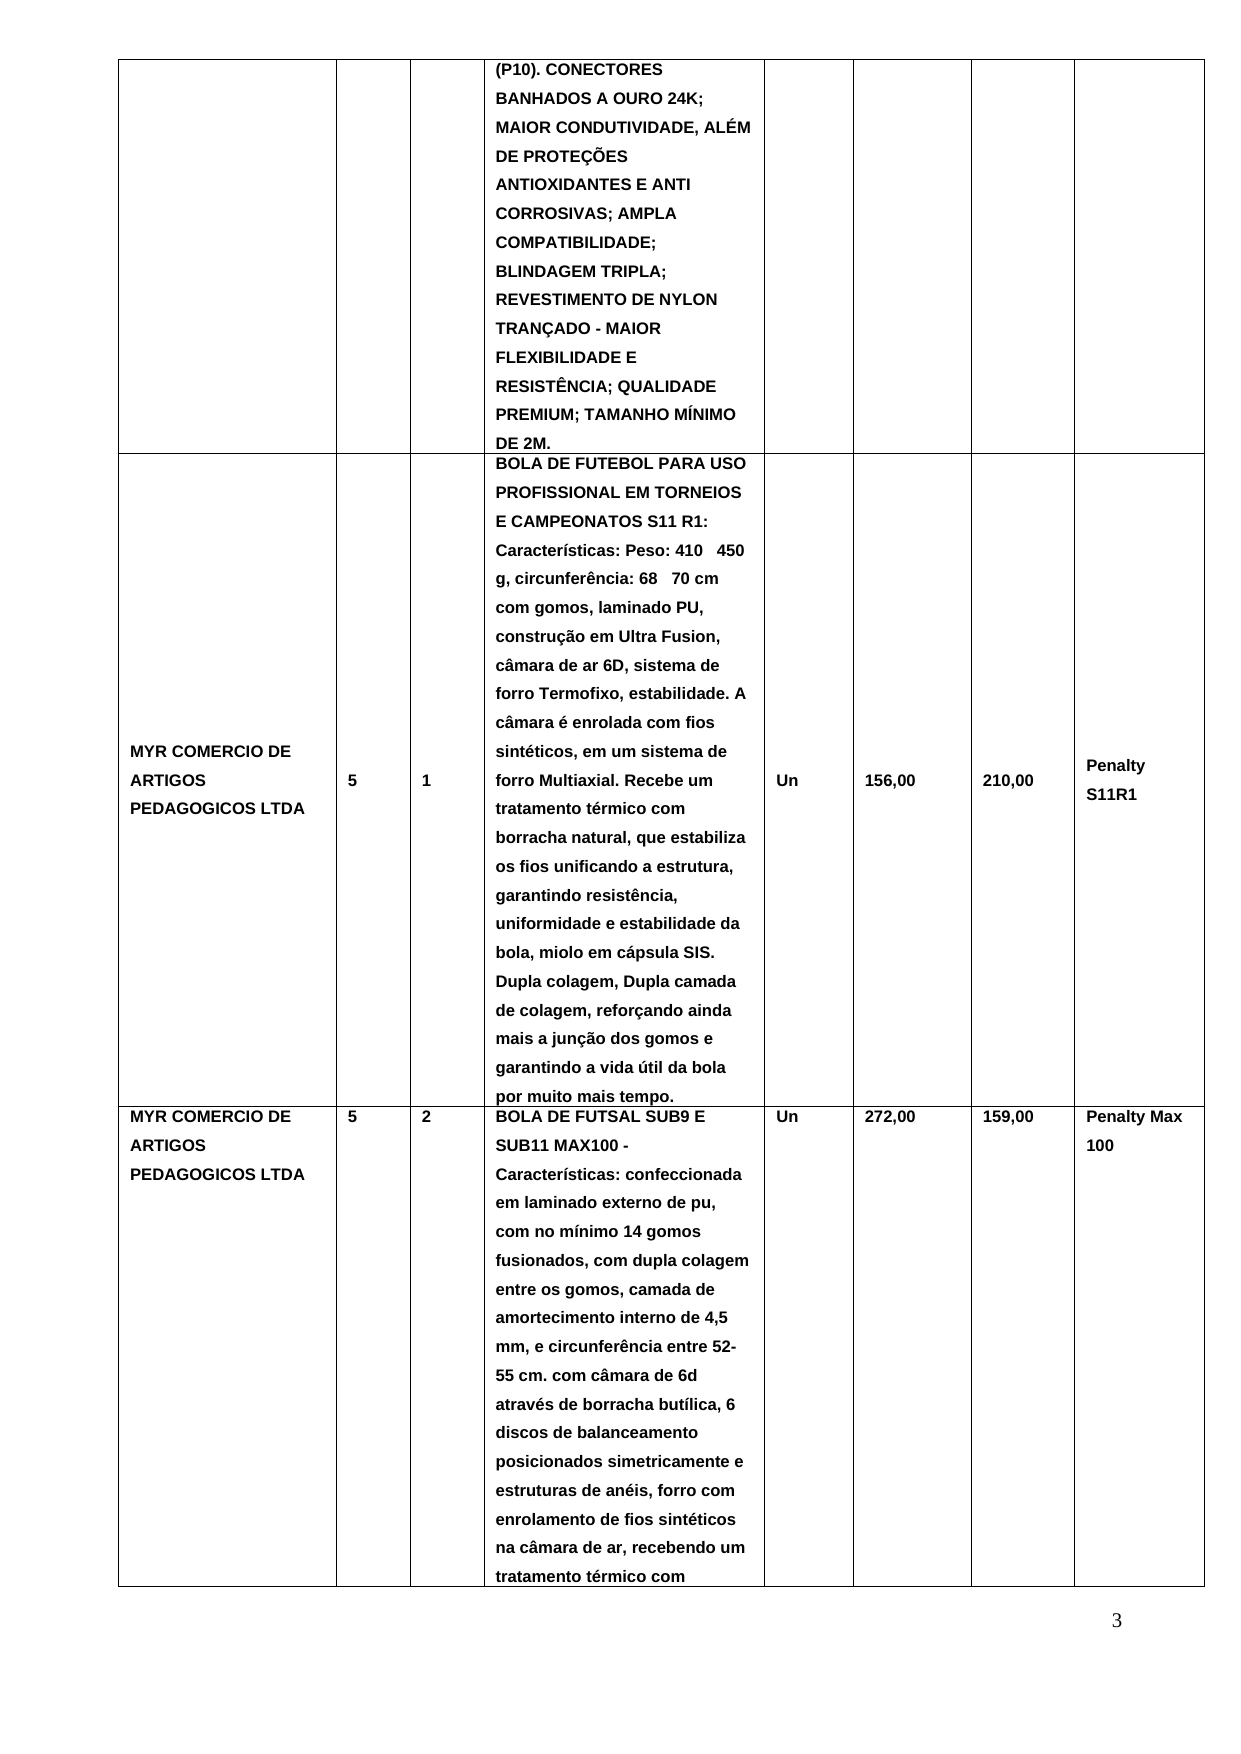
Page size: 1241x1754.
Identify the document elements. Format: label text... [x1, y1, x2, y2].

table_cell 272,00 [854, 1107, 971, 1586]
table_cell [119, 60, 336, 453]
table_cell Penalty S11R1 [1075, 454, 1204, 1106]
table_cell MYR COMERCIO DE ARTIGOS PEDAGOGICOS LTDA [119, 1107, 336, 1586]
table_cell [854, 60, 971, 453]
table_cell 210,00 [972, 454, 1074, 1106]
table_cell [337, 60, 410, 453]
table_cell Un [765, 454, 853, 1106]
table_cell [765, 60, 853, 453]
table_cell MYR COMERCIO DE ARTIGOS PEDAGOGICOS LTDA [119, 454, 336, 1106]
table_cell Penalty Max 100 [1075, 1107, 1204, 1586]
table_cell 156,00 [854, 454, 971, 1106]
table_cell 1 [411, 454, 484, 1106]
table_cell 2 [411, 1107, 484, 1586]
table_cell 5 [337, 454, 410, 1106]
table_cell [411, 60, 484, 453]
table_cell 5 [337, 1107, 410, 1586]
table_cell BOLA DE FUTSAL SUB9 E SUB11 MAX100 - Características: confeccionada em laminado externo de pu, com no mínimo 14 gomos fusionados, com dupla colagem entre os gomos, camada de amortecimento interno de 4,5 mm, e circunferência entre 52-55 cm. com câmara de 6d através de borracha butílica, 6 discos de balanceamento posicionados simetricamente e estruturas de anéis, forro com enrolamento de fios sintéticos na câmara de ar, recebendo um tratamento térmico com [485, 1107, 764, 1586]
table_cell BOLA DE FUTEBOL PARA USO PROFISSIONAL EM TORNEIOS E CAMPEONATOS S11 R1: Características: Peso: 410 450 g, circunferência: 68 70 cm com gomos, laminado PU, construção em Ultra Fusion, câmara de ar 6D, sistema de forro Termofixo, estabilidade. A câmara é enrolada com fios sintéticos, em um sistema de forro Multiaxial. Recebe um tratamento térmico com borracha natural, que estabiliza os fios unificando a estrutura, garantindo resistência, uniformidade e estabilidade da bola, miolo em cápsula SIS. Dupla colagem, Dupla camada de colagem, reforçando ainda mais a junção dos gomos e garantindo a vida útil da bola por muito mais tempo. [485, 454, 764, 1106]
table_cell Un [765, 1107, 853, 1586]
table_cell 159,00 [972, 1107, 1074, 1586]
table_cell (P10). CONECTORES BANHADOS A OURO 24K; MAIOR CONDUTIVIDADE, ALÉM DE PROTEÇÕES ANTIOXIDANTES E ANTI CORROSIVAS; AMPLA COMPATIBILIDADE; BLINDAGEM TRIPLA; REVESTIMENTO DE NYLON TRANÇADO - MAIOR FLEXIBILIDADE E RESISTÊNCIA; QUALIDADE PREMIUM; TAMANHO MÍNIMO DE 2M. [485, 60, 764, 453]
table_cell [972, 60, 1074, 453]
table_cell [1075, 60, 1204, 453]
